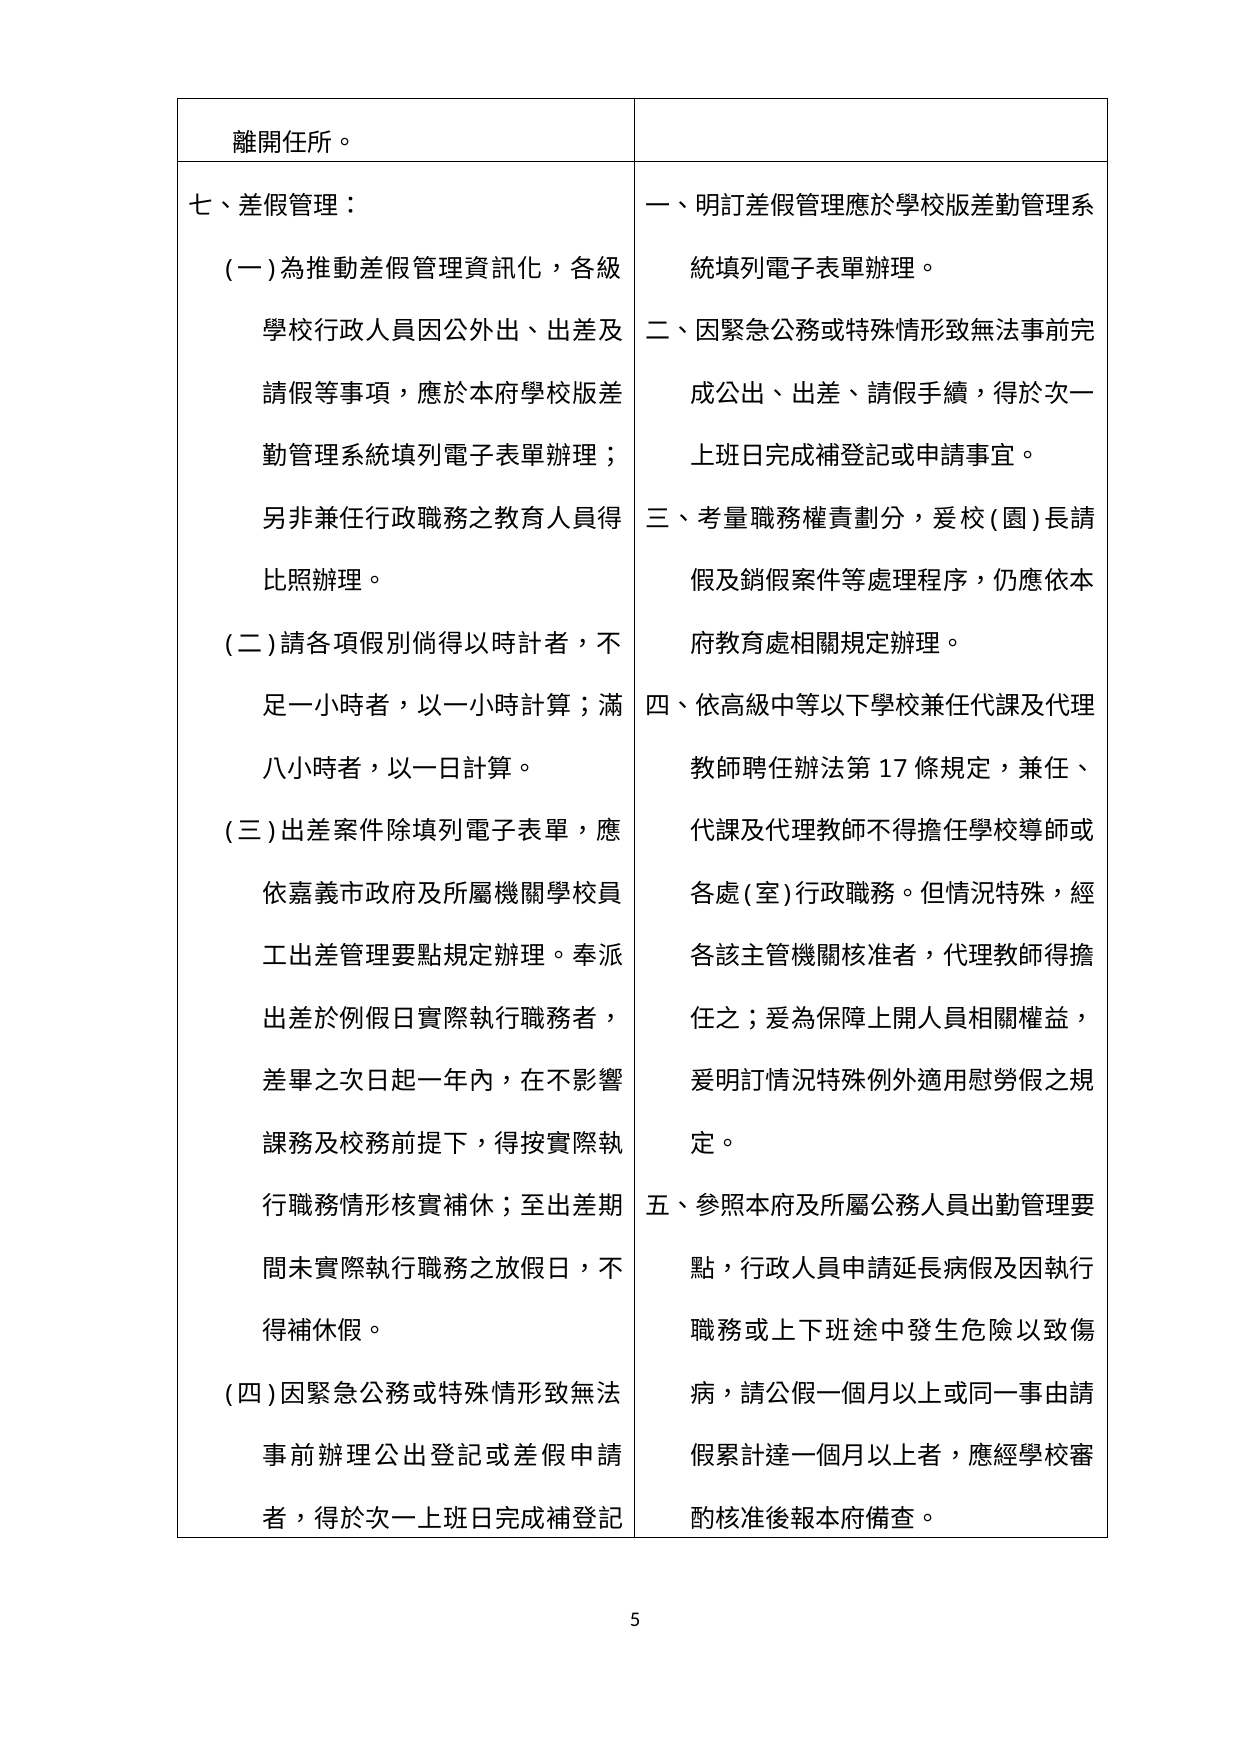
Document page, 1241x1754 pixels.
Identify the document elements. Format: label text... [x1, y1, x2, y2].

table_cell 一、明訂差假管理應於學校版差勤管理系統填列電子表單辦理。 二、因緊急公務或特殊情形致無法事前完成公出、出差、請假手續，得於次一上班日完成補登記或申請事宜。 三、考量職務權責劃分，爰校(園)長請假及銷假案件等處理程序，仍應依本府教育處相關規定辦理。 四、依高級中等以下學校兼任代課及代理教師聘任辦法第17條規定，兼任、代課及代理教師不得擔任學校導師或各處(室)行政職務。但情況特殊，經各該主管機關核准者，代理教師得擔任之；爰為保障上開人員相關權益，爰明訂情況特殊例外適用慰勞假之規定。 五、參照本府及所屬公務人員出勤管理要點，行政人員申請延長病假及因執行職務或上下班途中發生危險以致傷病，請公假一個月以上或同一事由請假累計達一個月以上者，應經學校審酌核准後報本府備查。 [635, 162, 1107, 1537]
table_cell 七、差假管理： (一)為推動差假管理資訊化，各級學校行政人員因公外出、出差及請假等事項，應於本府學校版差勤管理系統填列電子表單辦理；另非兼任行政職務之教育人員得比照辦理。 (二)請各項假別倘得以時計者，不足一小時者，以一小時計算；滿八小時者，以一日計算。 (三)出差案件除填列電子表單，應依嘉義市政府及所屬機關學校員工出差管理要點規定辦理。奉派出差於例假日實際執行職務者，差畢之次日起一年內，在不影響課務及校務前提下，得按實際執行職務情形核實補休；至出差期間未實際執行職務之放假日，不得補休假。 (四)因緊急公務或特殊情形致無法事前辦理公出登記或差假申請者，得於次一上班日完成補登記 [178, 162, 634, 1537]
table_cell 離開任所。 [178, 99, 634, 161]
table_cell [635, 99, 1107, 161]
